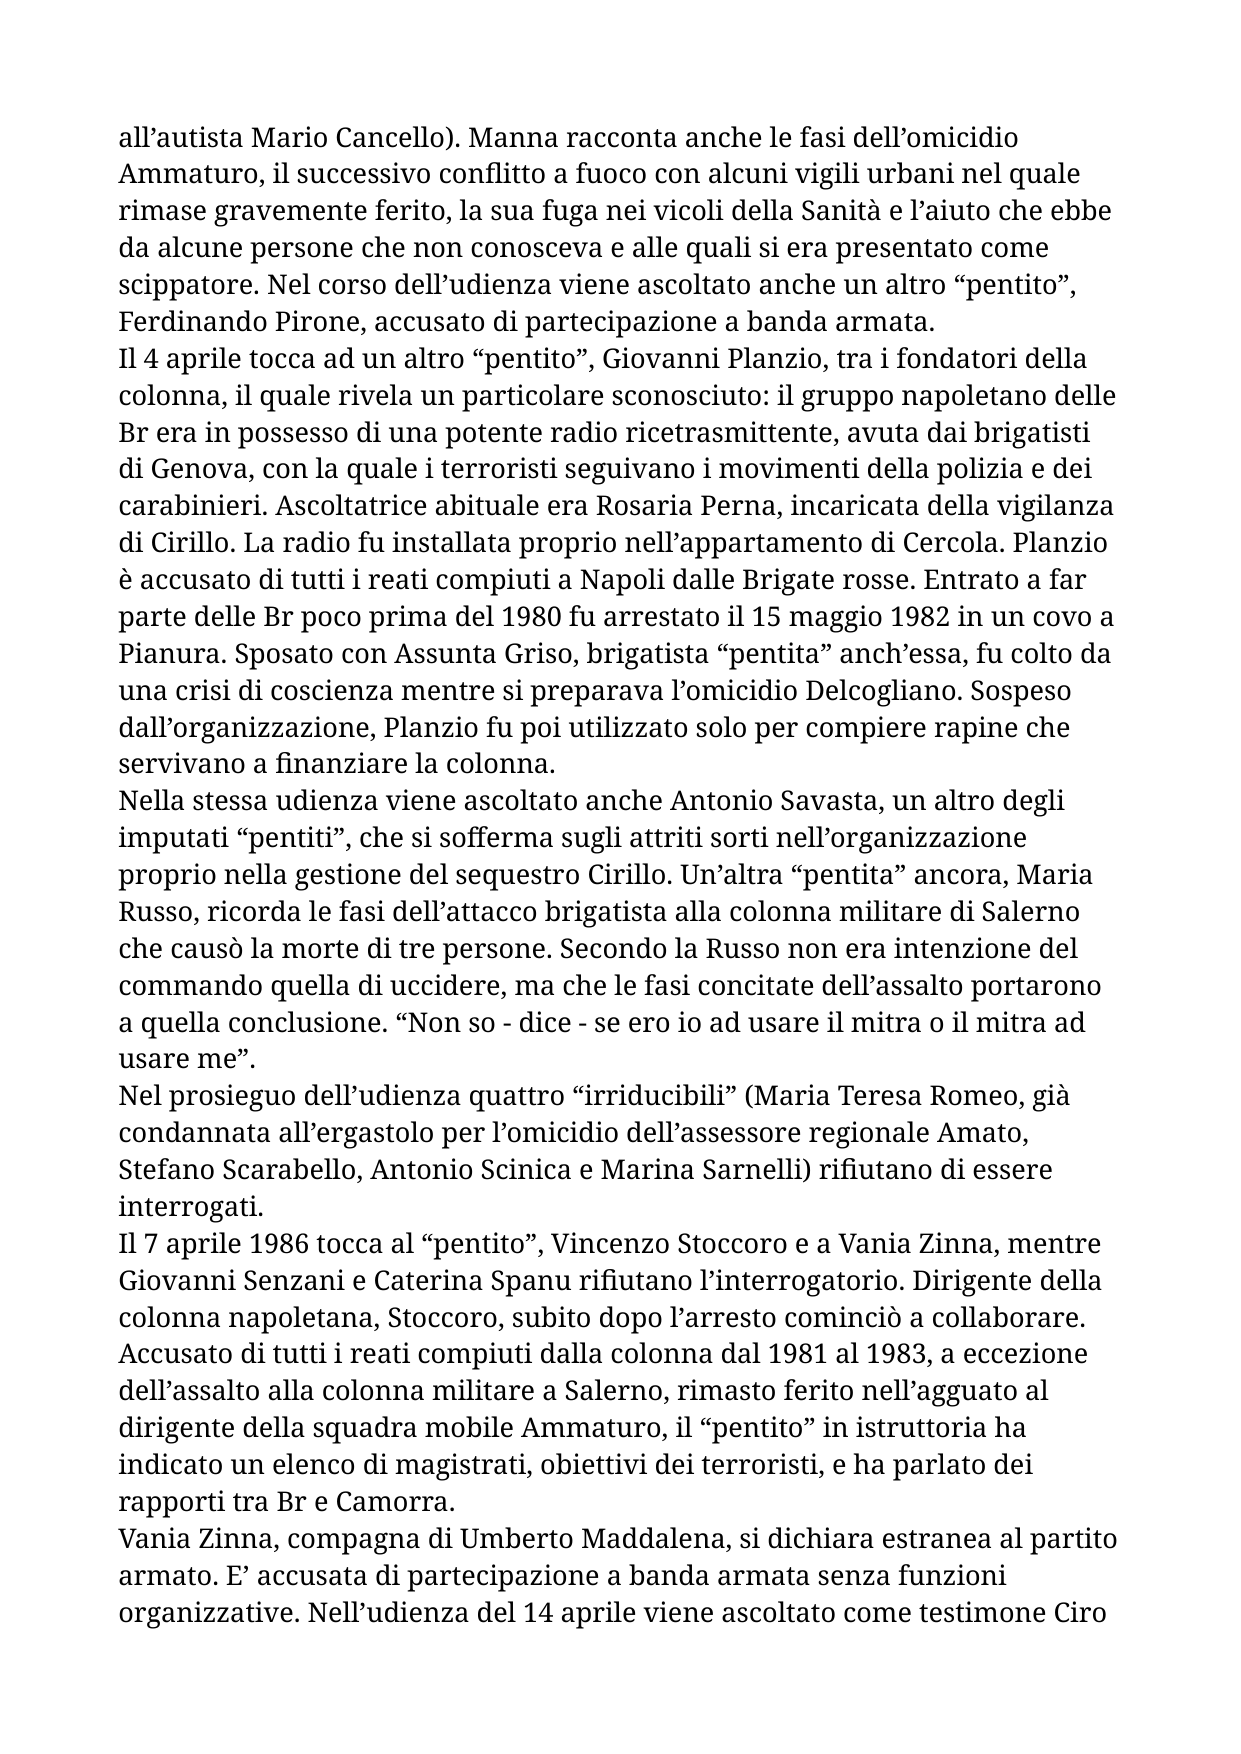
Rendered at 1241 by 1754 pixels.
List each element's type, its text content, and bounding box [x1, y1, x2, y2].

text Il 4 aprile tocca ad un altro “pentito”, Giovanni Planzio, tra i fondatori della colonna, il quale rivela un particolare sconosciuto: il gruppo napoletano delle Br era in possesso di una potente radio ricetrasmittente, avuta dai brigatisti di Genova, con la quale i terroristi seguivano i movimenti della polizia e dei carabinieri. Ascoltatrice abituale era Rosaria Perna, incaricata della vigilanza di Cirillo. La radio fu installata proprio nell’appartamento di Cercola. Planzio è accusato di tutti i reati compiuti a Napoli dalle Brigate rosse. Entrato a far parte delle Br poco prima del 1980 fu arrestato il 15 maggio 1982 in un covo a Pianura. Sposato con Assunta Griso, brigatista “pentita” anch’essa, fu colto da una crisi di coscienza mentre si preparava l’omicidio Delcogliano. Sospeso dall’organizzazione, Planzio fu poi utilizzato solo per compiere rapine che servivano a finanziare la colonna. [118, 339, 1122, 782]
text Nella stessa udienza viene ascoltato anche Antonio Savasta, un altro degli imputati “pentiti”, che si sofferma sugli attriti sorti nell’organizzazione proprio nella gestione del sequestro Cirillo. Un’altra “pentita” ancora, Maria Russo, ricorda le fasi dell’attacco brigatista alla colonna militare di Salerno che causò la morte di tre persone. Secondo la Russo non era intenzione del commando quella di uccidere, ma che le fasi concitate dell’assalto portarono a quella conclusione. “Non so - dice - se ero io ad usare il mitra o il mitra ad usare me”. [118, 782, 1122, 1077]
text Vania Zinna, compagna di Umberto Maddalena, si dichiara estranea al partito armato. E’ accusata di partecipazione a banda armata senza funzioni organizzative. Nell’udienza del 14 aprile viene ascoltato come testimone Ciro [118, 1519, 1122, 1630]
text Nel prosieguo dell’udienza quattro “irriducibili” (Maria Teresa Romeo, già condannata all’ergastolo per l’omicidio dell’assessore regionale Amato, Stefano Scarabello, Antonio Scinica e Marina Sarnelli) rifiutano di essere interrogati. [118, 1077, 1122, 1224]
text Il 7 aprile 1986 tocca al “pentito”, Vincenzo Stoccoro e a Vania Zinna, mentre Giovanni Senzani e Caterina Spanu rifiutano l’interrogatorio. Dirigente della colonna napoletana, Stoccoro, subito dopo l’arresto cominciò a collaborare. Accusato di tutti i reati compiuti dalla colonna dal 1981 al 1983, a eccezione dell’assalto alla colonna militare a Salerno, rimasto ferito nell’agguato al dirigente della squadra mobile Ammaturo, il “pentito” in istruttoria ha indicato un elenco di magistrati, obiettivi dei terroristi, e ha parlato dei rapporti tra Br e Camorra. [118, 1224, 1122, 1519]
text all’autista Mario Cancello). Manna racconta anche le fasi dell’omicidio Ammaturo, il successivo conflitto a fuoco con alcuni vigili urbani nel quale rimase gravemente ferito, la sua fuga nei vicoli della Sanità e l’aiuto che ebbe da alcune persone che non conosceva e alle quali si era presentato come scippatore. Nel corso dell’udienza viene ascoltato anche un altro “pentito”, Ferdinando Pirone, accusato di partecipazione a banda armata. [118, 118, 1122, 339]
